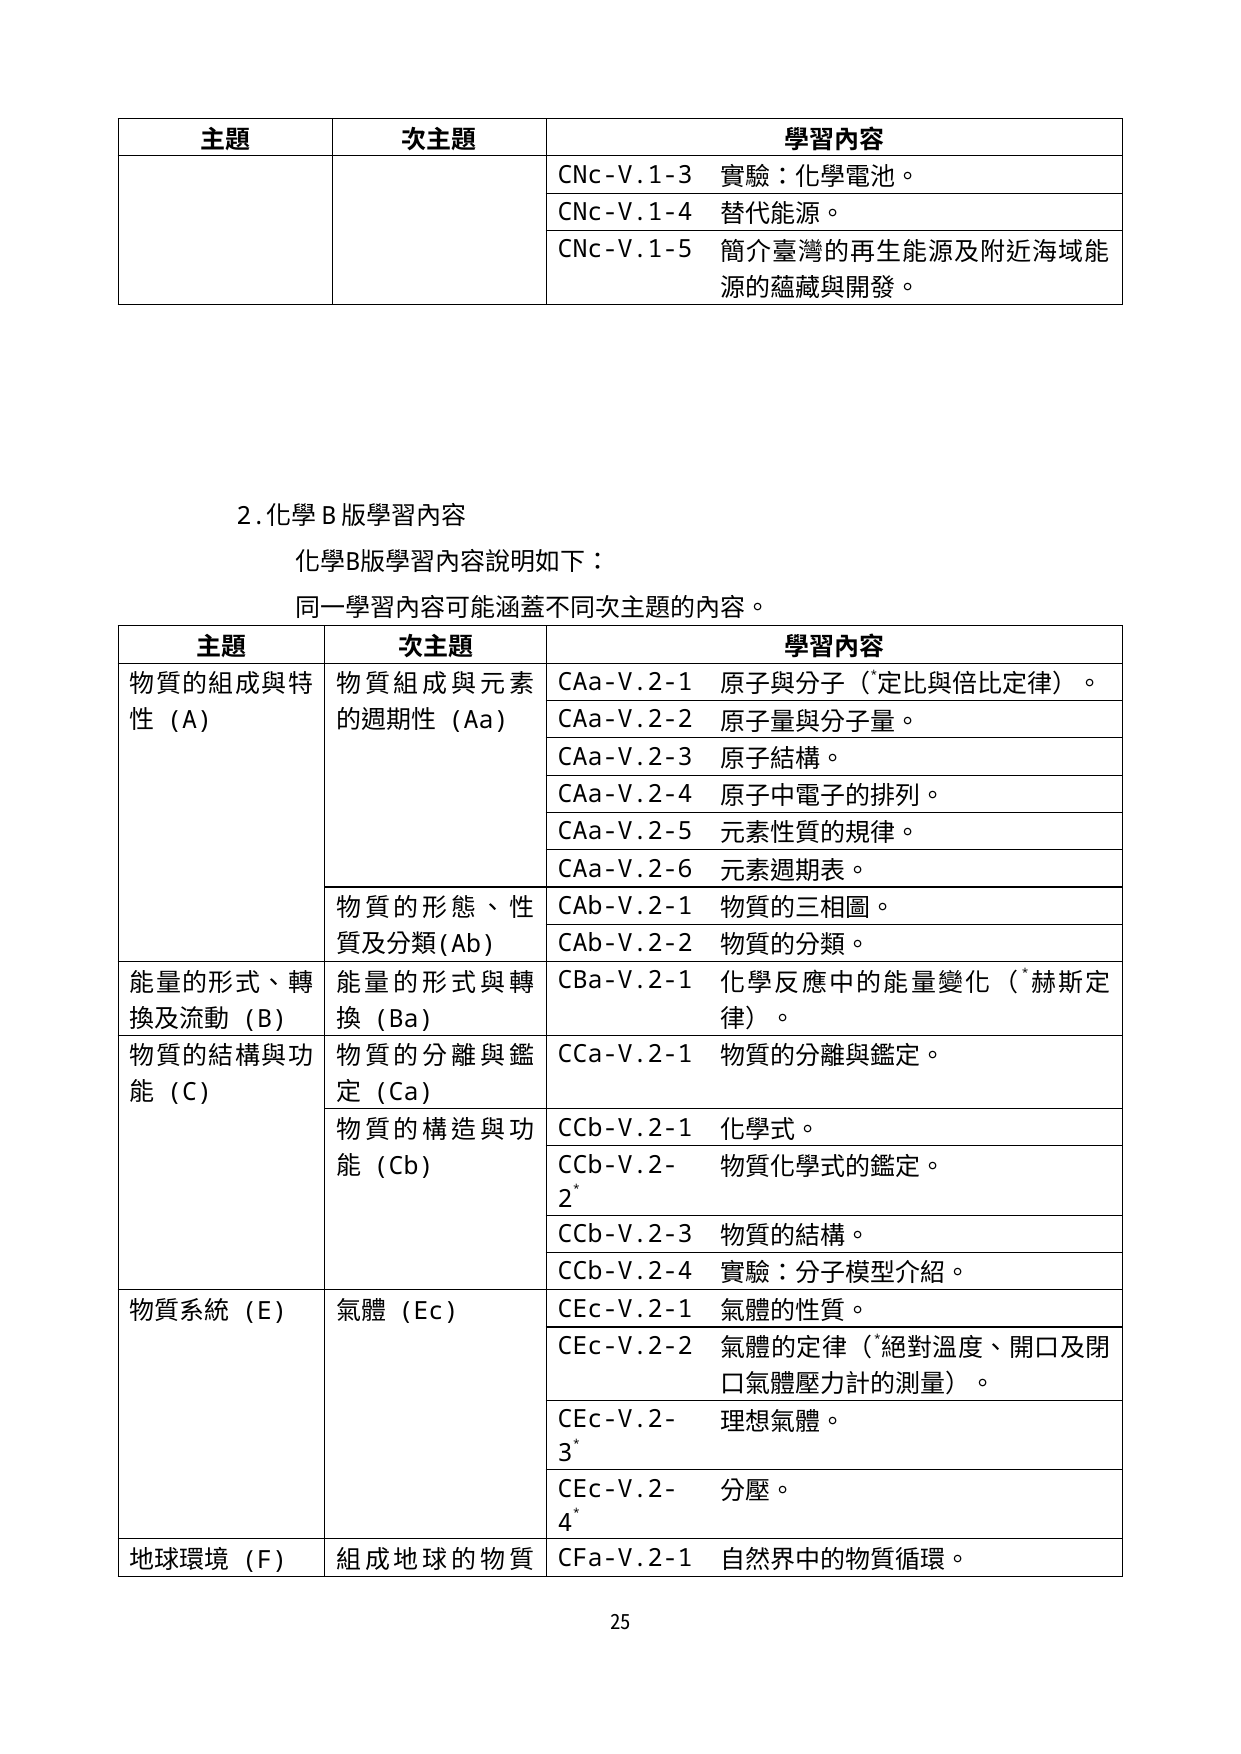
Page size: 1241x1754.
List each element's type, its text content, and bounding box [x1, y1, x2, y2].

table_cell 元素週期表。 [709, 850, 1122, 886]
table_cell CFa-V.2-1 [547, 1539, 709, 1576]
table_cell CNc-V.1-3 [547, 156, 709, 193]
table_cell 物質的組成與特性 (A) [119, 664, 324, 961]
table_cell 能量的形式與轉換 (Ba) [325, 962, 546, 1034]
table_cell 物質系統 (E) [119, 1290, 324, 1538]
table_cell CAb-V.2-2 [547, 925, 709, 961]
table_header 次主題 [325, 626, 546, 663]
table_cell 物質的分類。 [709, 925, 1122, 961]
table_cell 組成地球的物質 [325, 1539, 546, 1576]
table_cell 分壓。 [709, 1470, 1122, 1538]
table_cell 地球環境 (F) [119, 1539, 324, 1576]
table_cell 物質組成與元素的週期性 (Aa) [325, 664, 546, 886]
table_header 次主題 [333, 119, 546, 155]
table_cell 物質的結構。 [709, 1216, 1122, 1252]
table_cell 氣體的性質。 [709, 1290, 1122, 1326]
table_cell 原子中電子的排列。 [709, 776, 1122, 812]
table_cell 替代能源。 [709, 194, 1122, 230]
table_cell 原子結構。 [709, 738, 1122, 774]
table_cell 自然界中的物質循環。 [709, 1539, 1122, 1576]
table_cell 物質的形態、性質及分類(Ab) [325, 888, 546, 961]
table_cell CAa-V.2-6 [547, 850, 709, 886]
table_header 學習內容 [547, 626, 1122, 663]
table_cell CEc-V.2-4* [547, 1470, 709, 1538]
table_cell [119, 156, 332, 303]
table_cell CAa-V.2-1 [547, 664, 709, 700]
table_cell [333, 156, 546, 303]
table_cell 實驗：分子模型介紹。 [709, 1253, 1122, 1289]
table_cell CAa-V.2-2 [547, 701, 709, 737]
table_cell CNc-V.1-4 [547, 194, 709, 230]
text 2.化學B版學習內容 [168, 488, 1122, 534]
table_cell 化學式。 [709, 1109, 1122, 1145]
table_cell CCb-V.2-2* [547, 1146, 709, 1214]
table_cell CCa-V.2-1 [547, 1036, 709, 1108]
table_cell 簡介臺灣的再生能源及附近海域能源的蘊藏與開發。 [709, 231, 1122, 303]
table_header 主題 [119, 626, 324, 663]
table_cell CAa-V.2-4 [547, 776, 709, 812]
table_cell 原子量與分子量。 [709, 701, 1122, 737]
table_cell 理想氣體。 [709, 1401, 1122, 1469]
table_cell 氣體的定律（*絕對溫度、開口及閉口氣體壓力計的測量）。 [709, 1328, 1122, 1400]
table_cell 物質的三相圖。 [709, 888, 1122, 924]
table_cell CCb-V.2-1 [547, 1109, 709, 1145]
table_cell 物質的構造與功能 (Cb) [325, 1109, 546, 1289]
table_header 主題 [119, 119, 332, 155]
text 化學B版學習內容說明如下： [118, 534, 1122, 579]
table_header 學習內容 [547, 119, 1122, 155]
table_cell 原子與分子（*定比與倍比定律）。 [709, 664, 1122, 700]
table_cell CEc-V.2-2 [547, 1328, 709, 1400]
table_cell CBa-V.2-1 [547, 962, 709, 1034]
table_cell CCb-V.2-4 [547, 1253, 709, 1289]
text 同一學習內容可能涵蓋不同次主題的內容。 [118, 579, 1122, 625]
table_cell CCb-V.2-3 [547, 1216, 709, 1252]
table_cell 物質化學式的鑑定。 [709, 1146, 1122, 1214]
table_cell CEc-V.2-3* [547, 1401, 709, 1469]
table_cell 物質的結構與功能 (C) [119, 1036, 324, 1289]
table_cell 實驗：化學電池。 [709, 156, 1122, 193]
table_cell CNc-V.1-5 [547, 231, 709, 303]
table_cell CAa-V.2-3 [547, 738, 709, 774]
table_cell 物質的分離與鑑定 (Ca) [325, 1036, 546, 1108]
table_cell 元素性質的規律。 [709, 813, 1122, 849]
table_cell 物質的分離與鑑定。 [709, 1036, 1122, 1108]
table_cell 能量的形式、轉換及流動 (B) [119, 962, 324, 1034]
table_cell 氣體 (Ec) [325, 1290, 546, 1538]
table_cell CEc-V.2-1 [547, 1290, 709, 1326]
table_cell CAb-V.2-1 [547, 888, 709, 924]
table_cell CAa-V.2-5 [547, 813, 709, 849]
table_cell 化學反應中的能量變化（*赫斯定律）。 [709, 962, 1122, 1034]
